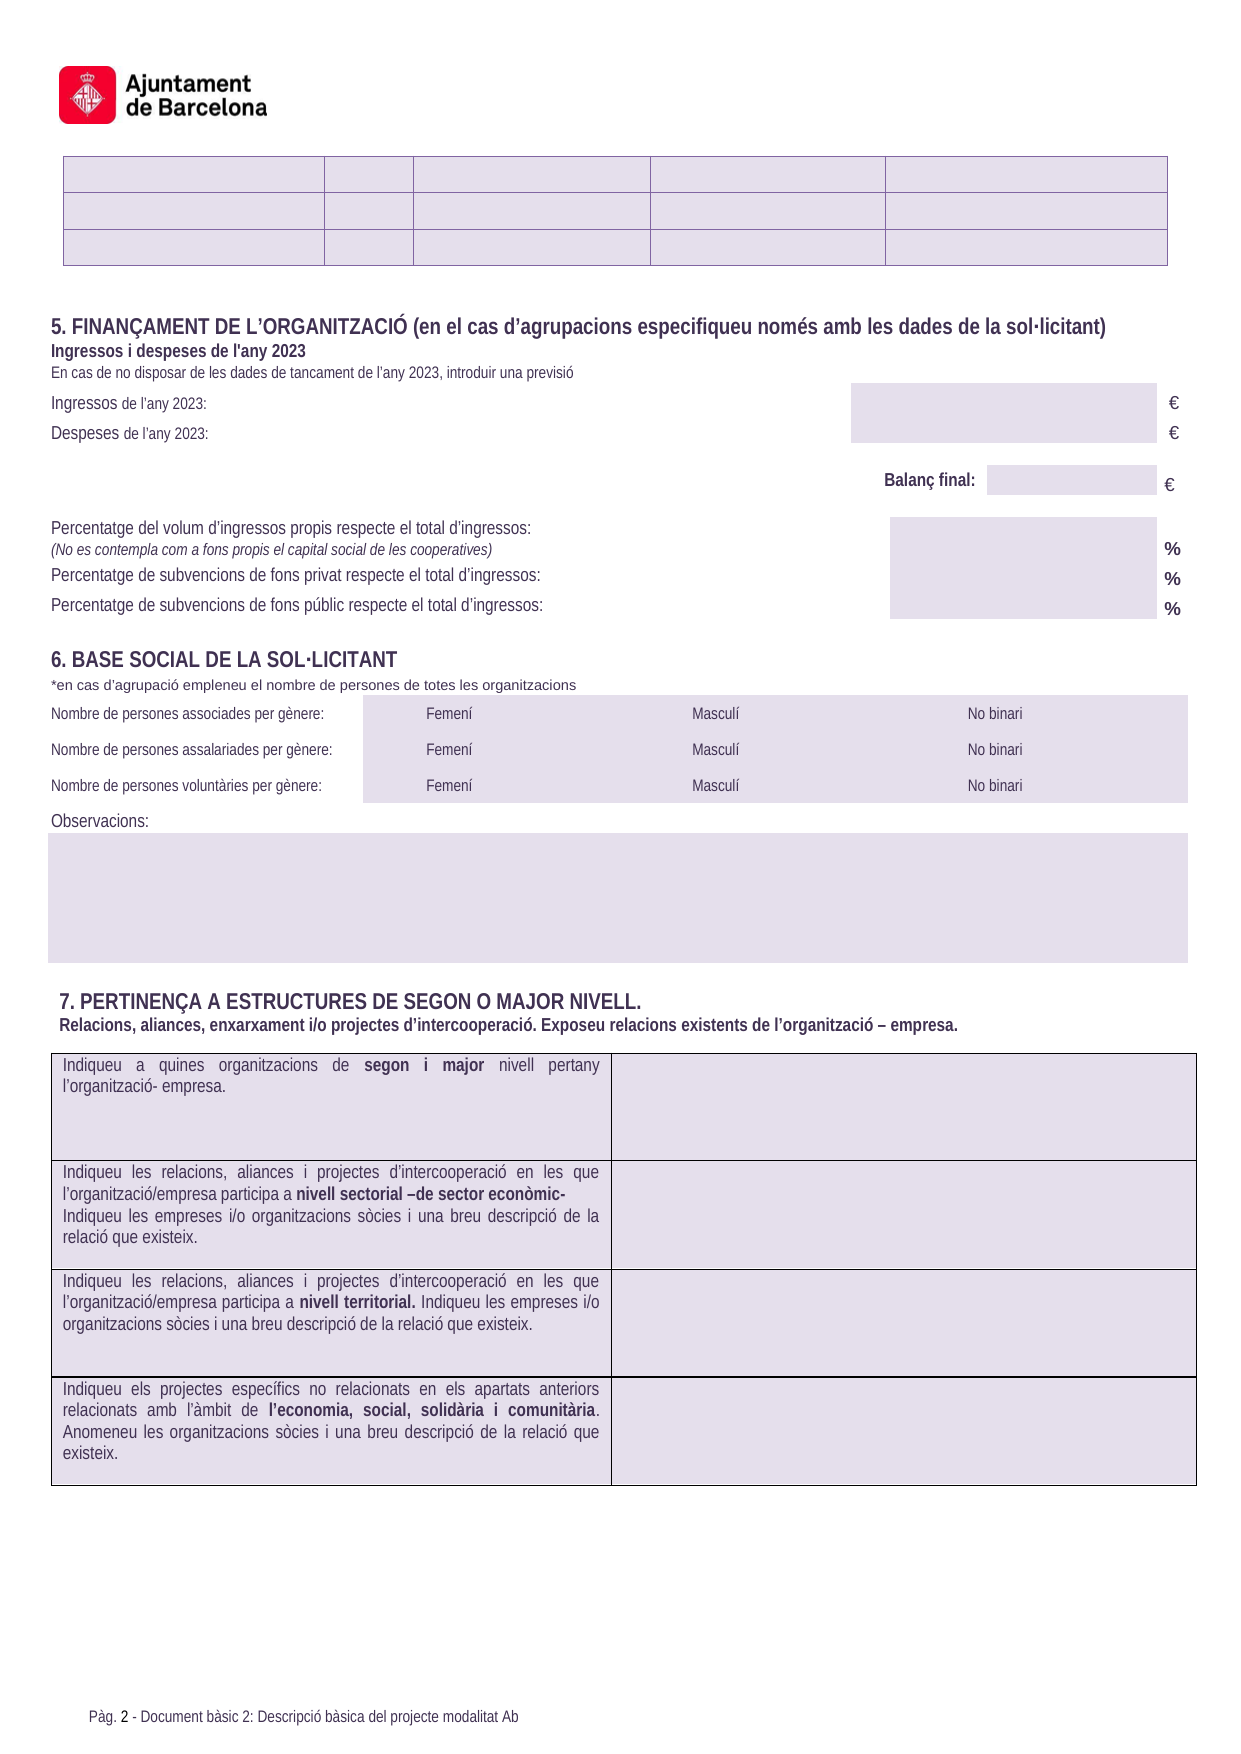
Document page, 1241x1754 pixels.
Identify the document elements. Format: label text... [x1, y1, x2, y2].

table_cell Despeses de l’any 2023: [48, 413, 474, 443]
table_cell [1168, 229, 1188, 265]
table_cell [64, 157, 324, 192]
table_cell 6. BASE SOCIAL DE LA SOL·LICITANT *en cas d’agrupació empleneu el nombre de persones de totes les organitzacions [48, 620, 1188, 694]
table_cell [48, 803, 363, 810]
table_cell [890, 559, 1157, 589]
table_cell [48, 229, 63, 265]
text Relacions, aliances, enxarxament i/o projectes d’intercooperació. Exposeu relacions existents de l’organització – empresa. [59, 1014, 1159, 1036]
table_cell [612, 1161, 1196, 1268]
table_cell [414, 193, 650, 229]
table_cell Nombre de persones assalariades per gènere: [48, 731, 363, 767]
table_cell [170, 495, 987, 517]
table_cell Femení [363, 695, 629, 731]
table_cell [890, 589, 1157, 619]
table_cell [959, 444, 1157, 465]
table_cell [414, 157, 650, 192]
table_cell [1157, 495, 1188, 517]
table_cell € [1157, 413, 1188, 443]
table_cell [651, 193, 885, 229]
table_cell [48, 444, 170, 465]
table_cell [48, 265, 1188, 303]
table_cell [474, 383, 851, 413]
table_header Indiqueu a quines organitzacions de segon i major nivell pertany l’organització- empresa. [52, 1054, 611, 1160]
table_cell [1157, 444, 1188, 465]
table_cell Masculí [629, 731, 904, 767]
table_cell [48, 192, 63, 229]
table_cell [890, 517, 1157, 559]
table_cell Nombre de persones voluntàries per gènere: [48, 767, 363, 803]
table_cell [651, 230, 885, 265]
table_cell [325, 193, 413, 229]
table_cell [48, 465, 170, 495]
table_cell [987, 495, 1157, 517]
table_cell [886, 193, 1167, 229]
table_cell [734, 517, 890, 559]
table_cell Percentatge de subvencions de fons públic respecte el total d’ingressos: [48, 589, 734, 619]
table_cell Femení [363, 731, 629, 767]
table_cell Masculí [629, 767, 904, 803]
table_cell [612, 1378, 1196, 1484]
table_cell No binari [904, 695, 1188, 731]
table_cell [64, 193, 324, 229]
table_cell [170, 444, 959, 465]
text 7. PERTINENÇA A ESTRUCTURES DE SEGON O MAJOR NIVELL. [59, 988, 1159, 1014]
table_cell Indiqueu les relacions, aliances i projectes d’intercooperació en les que l’organització/empresa participa a nivell territorial. Indiqueu les empreses i/o organitzacions sòcies i una breu descripció de la relació que existeix. [52, 1270, 611, 1376]
table_cell [987, 465, 1157, 495]
table_cell Indiqueu les relacions, aliances i projectes d’intercooperació en les que l’organització/empresa participa a nivell sectorial –de sector econòmic- Indiqueu les empreses i/o organitzacions sòcies i una breu descripció de la relació que existeix. [52, 1161, 611, 1268]
table_cell € [1157, 465, 1188, 495]
table_cell % [1157, 559, 1188, 589]
table_cell € [1157, 383, 1188, 413]
table_cell Ingressos i despeses de l'any 2023 En cas de no disposar de les dades de tancament de l’any 2023, introduir una previsió [48, 339, 1188, 383]
table_cell [474, 413, 851, 443]
table_cell [734, 589, 890, 619]
table_cell Nombre de persones associades per gènere: [48, 695, 363, 731]
table_cell [414, 230, 650, 265]
table_cell No binari [904, 767, 1188, 803]
table_cell % [1157, 589, 1188, 619]
table_cell Balanç final: [170, 465, 987, 495]
table_cell [363, 803, 637, 810]
table_cell [734, 559, 890, 589]
table_cell [64, 230, 324, 265]
table_cell Percentatge del volum d’ingressos propis respecte el total d’ingressos: (No es contempla com a fons propis el capital social de les cooperatives) [48, 517, 734, 559]
table_header [612, 1054, 1196, 1160]
table_cell [651, 157, 885, 192]
table_cell [886, 230, 1167, 265]
table_cell Percentatge de subvencions de fons privat respecte el total d’ingressos: [48, 559, 734, 589]
table_cell Ingressos de l’any 2023: [48, 383, 474, 413]
table_cell Masculí [629, 695, 904, 731]
table_cell [48, 156, 63, 192]
table_cell [325, 157, 413, 192]
table_cell [1168, 156, 1188, 192]
table_cell Femení [363, 767, 629, 803]
table_cell [48, 495, 170, 517]
table_cell 5. FINANÇAMENT DE L’ORGANITZACIÓ (en el cas d’agrupacions especifiqueu només amb les dades de la sol·licitant) [48, 303, 1188, 339]
table_cell % [1157, 517, 1188, 559]
table_cell No binari [904, 731, 1188, 767]
table_cell [886, 157, 1167, 192]
table_cell Observacions: [48, 810, 1188, 833]
table_cell [612, 1270, 1196, 1376]
table_cell [1168, 192, 1188, 229]
table_cell [325, 230, 413, 265]
table_cell Indiqueu els projectes específics no relacionats en els apartats anteriors relacionats amb l’àmbit de l’economia, social, solidària i comunitària. Anomeneu les organitzacions sòcies i una breu descripció de la relació que existeix. [52, 1378, 611, 1484]
table_cell [48, 833, 1188, 963]
table_cell [851, 383, 1157, 413]
table_cell [638, 803, 1188, 810]
table_cell [851, 413, 1157, 443]
